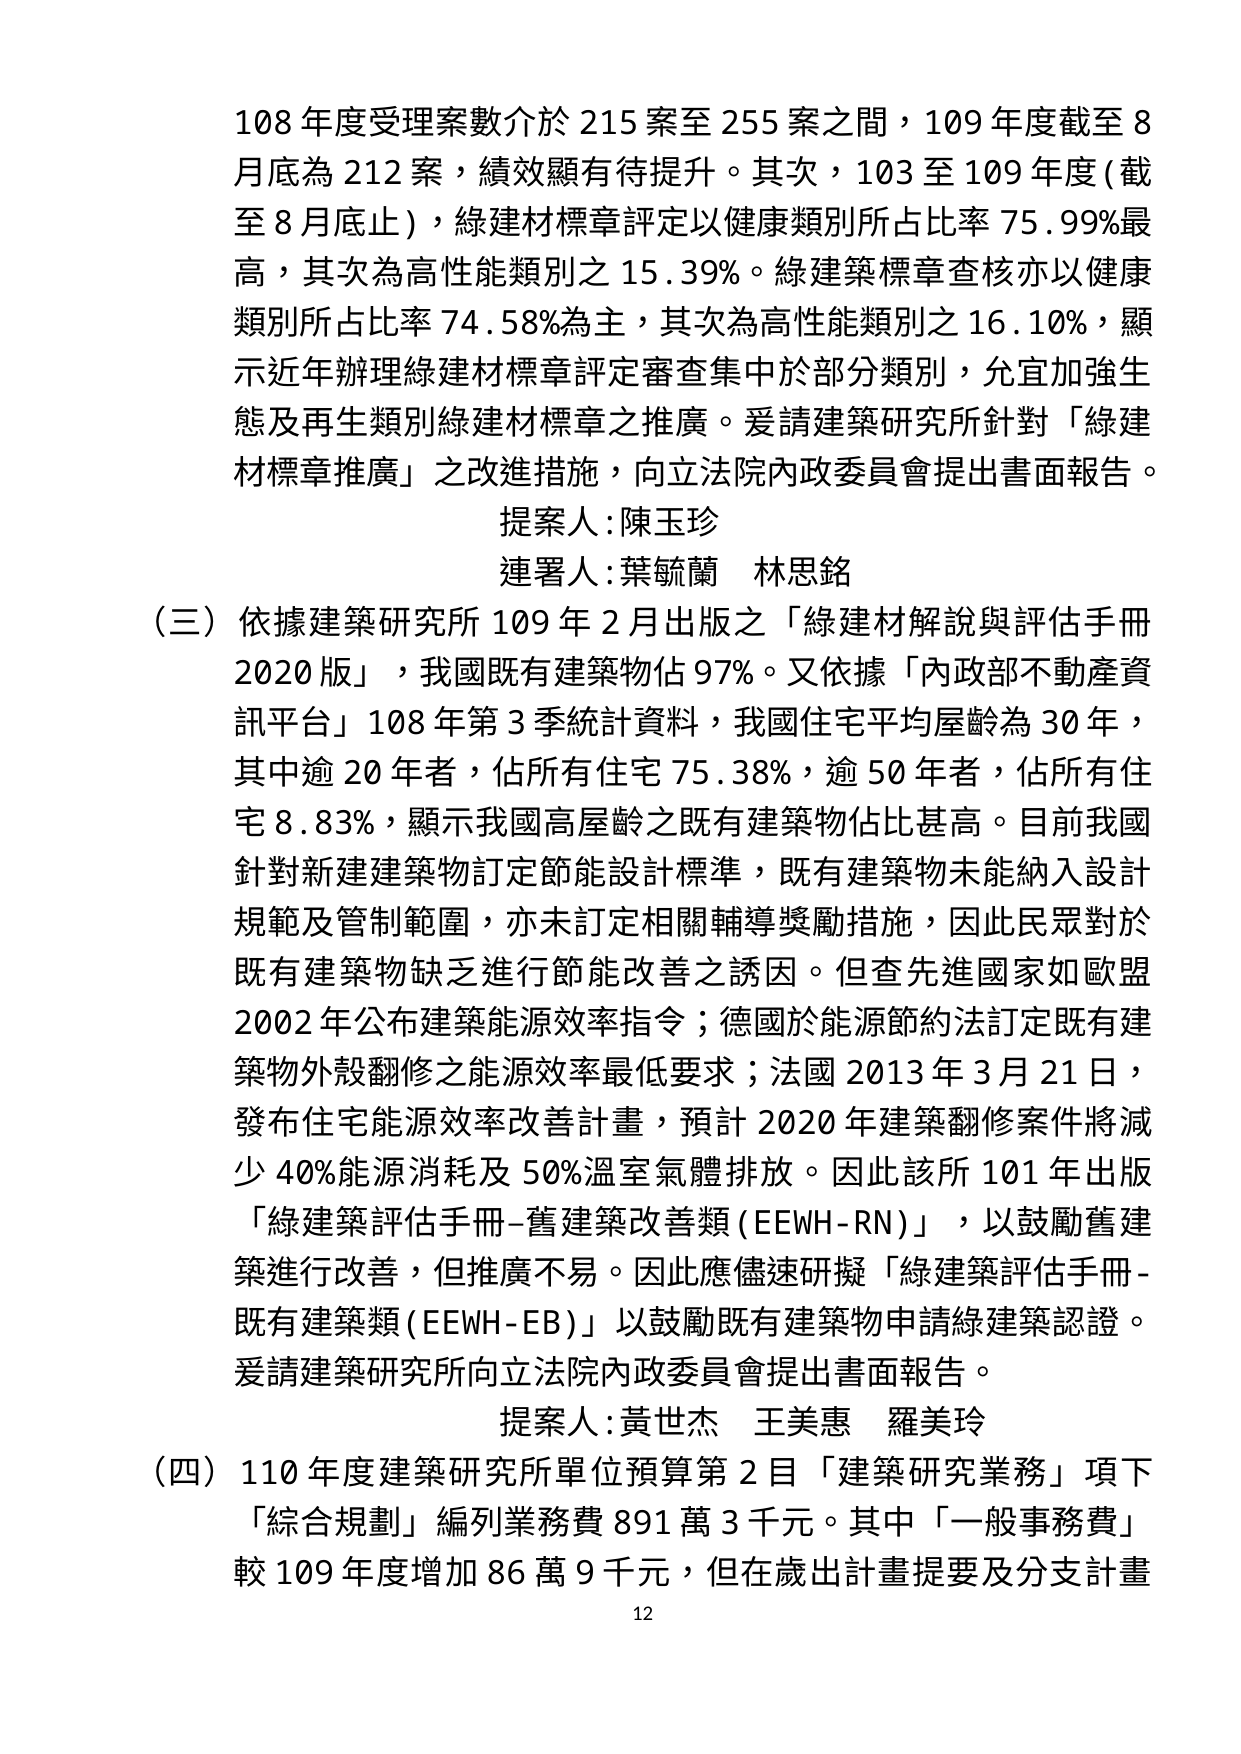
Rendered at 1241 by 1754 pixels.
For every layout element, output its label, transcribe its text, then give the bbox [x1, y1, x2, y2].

text 提案人:陳玉珍 [133, 494, 1153, 544]
text （三）依據建築研究所109年2月出版之「綠建材解說與評估手冊2020版」，我國既有建築物佔97%。又依據「內政部不動產資訊平台」108年第3季統計資料，我國住宅平均屋齡為30年，其中逾20年者，佔所有住宅75.38%，逾50年者，佔所有住宅8.83%，顯示我國高屋齡之既有建築物佔比甚高。目前我國針對新建建築物訂定節能設計標準，既有建築物未能納入設計規範及管制範圍，亦未訂定相關輔導獎勵措施，因此民眾對於既有建築物缺乏進行節能改善之誘因。但查先進國家如歐盟2002年公布建築能源效率指令；德國於能源節約法訂定既有建築物外殼翻修之能源效率最低要求；法國2013年3月21日，發布住宅能源效率改善計畫，預計2020年建築翻修案件將減少40%能源消耗及50%溫室氣體排放。因此該所101年出版「綠建築評估手冊–舊建築改善類(EEWH-RN)」，以鼓勵舊建築進行改善，但推廣不易。因此應儘速研擬「綠建築評估手冊-既有建築類(EEWH-EB)」以鼓勵既有建築物申請綠建築認證。爰請建築研究所向立法院內政委員會提出書面報告。 [133, 594, 1153, 1394]
text 連署人:葉毓蘭 林思銘 [133, 544, 1153, 594]
text （二）建築研究所辦理「綠建材標章評定審查作業計畫」，103至108年度受理案數介於215案至255案之間，109年度截至8月底為212案，績效顯有待提升。其次，103至109年度(截至8月底止)，綠建材標章評定以健康類別所占比率75.99%最高，其次為高性能類別之15.39%。綠建築標章查核亦以健康類別所占比率74.58%為主，其次為高性能類別之16.10%，顯示近年辦理綠建材標章評定審查集中於部分類別，允宜加強生態及再生類別綠建材標章之推廣。爰請建築研究所針對「綠建材標章推廣」之改進措施，向立法院內政委員會提出書面報告。 [133, 94, 1153, 494]
text 提案人:黃世杰 王美惠 羅美玲 [133, 1394, 1153, 1444]
text （四）110年度建築研究所單位預算第2目「建築研究業務」項下「綜合規劃」編列業務費891萬3千元。其中「一般事務費」較109年度增加86萬9千元，但在歲出計畫提要及分支計畫概況表中，未見任何說明。經去函詢問後得知，主要係110年配合政策參與協辦「第34屆中日工程技術研討會」之建築研究分組會議暨相關研討會，將邀請日本知名專家學者前來進行專題演講及座談，並賡續參與「2021台灣輔具暨長期照護大展」之活動，故增加相關環境佈置、接待外賓費用及雜支費用。惟既明知預算較109年度略為增加，卻不在預算說明欄清楚列出，顯有規避預算監督之嫌。爰請建築研究所針對「預算書說明之改進措施」，向立法院內政委員會提出書面報告。 [133, 1444, 1153, 1594]
